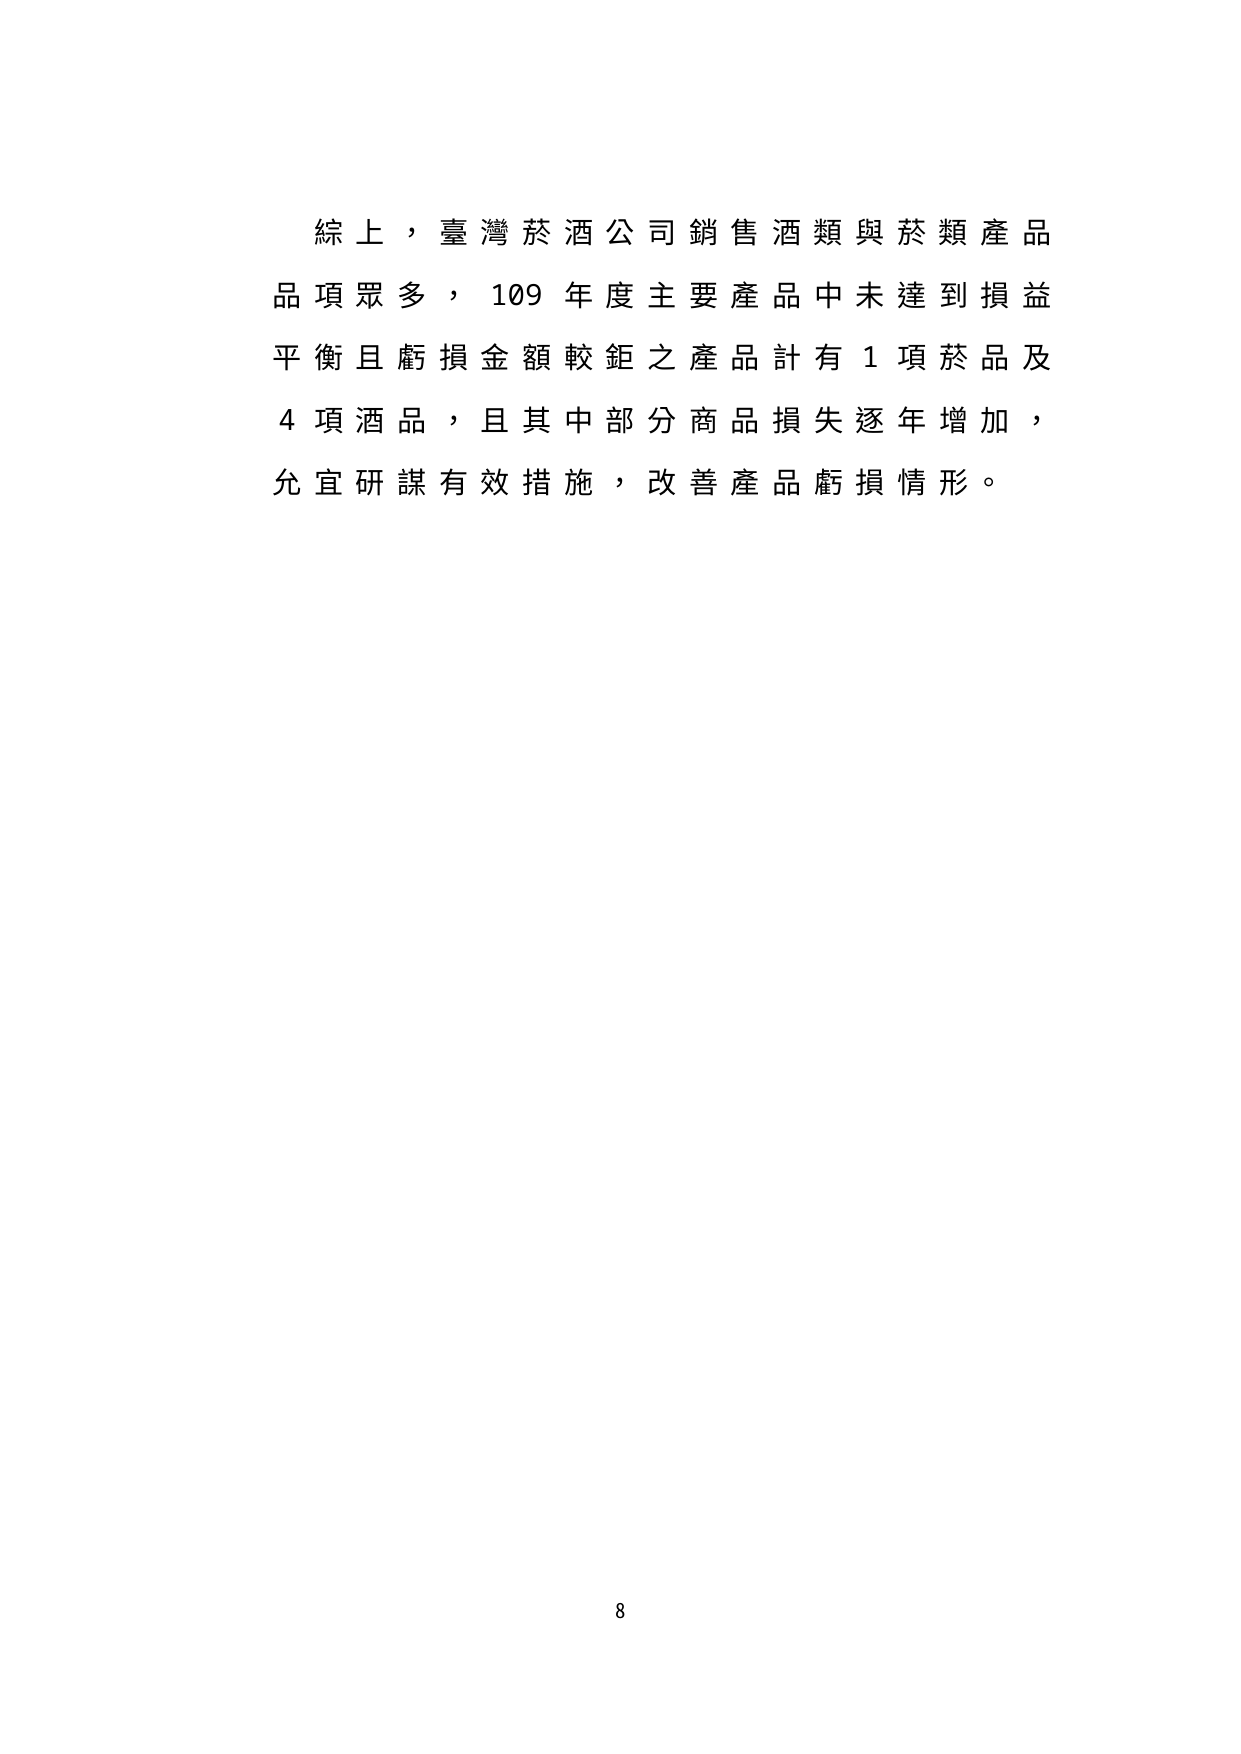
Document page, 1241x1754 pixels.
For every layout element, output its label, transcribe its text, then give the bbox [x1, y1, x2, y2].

text 綜上，臺灣菸酒公司銷售酒類與菸類產品品項眾多，109年度主要產品中未達到損益平衡且虧損金額較鉅之產品計有1項菸品及4項酒品，且其中部分商品損失逐年增加，允宜研謀有效措施，改善產品虧損情形。 [242, 189, 1058, 502]
